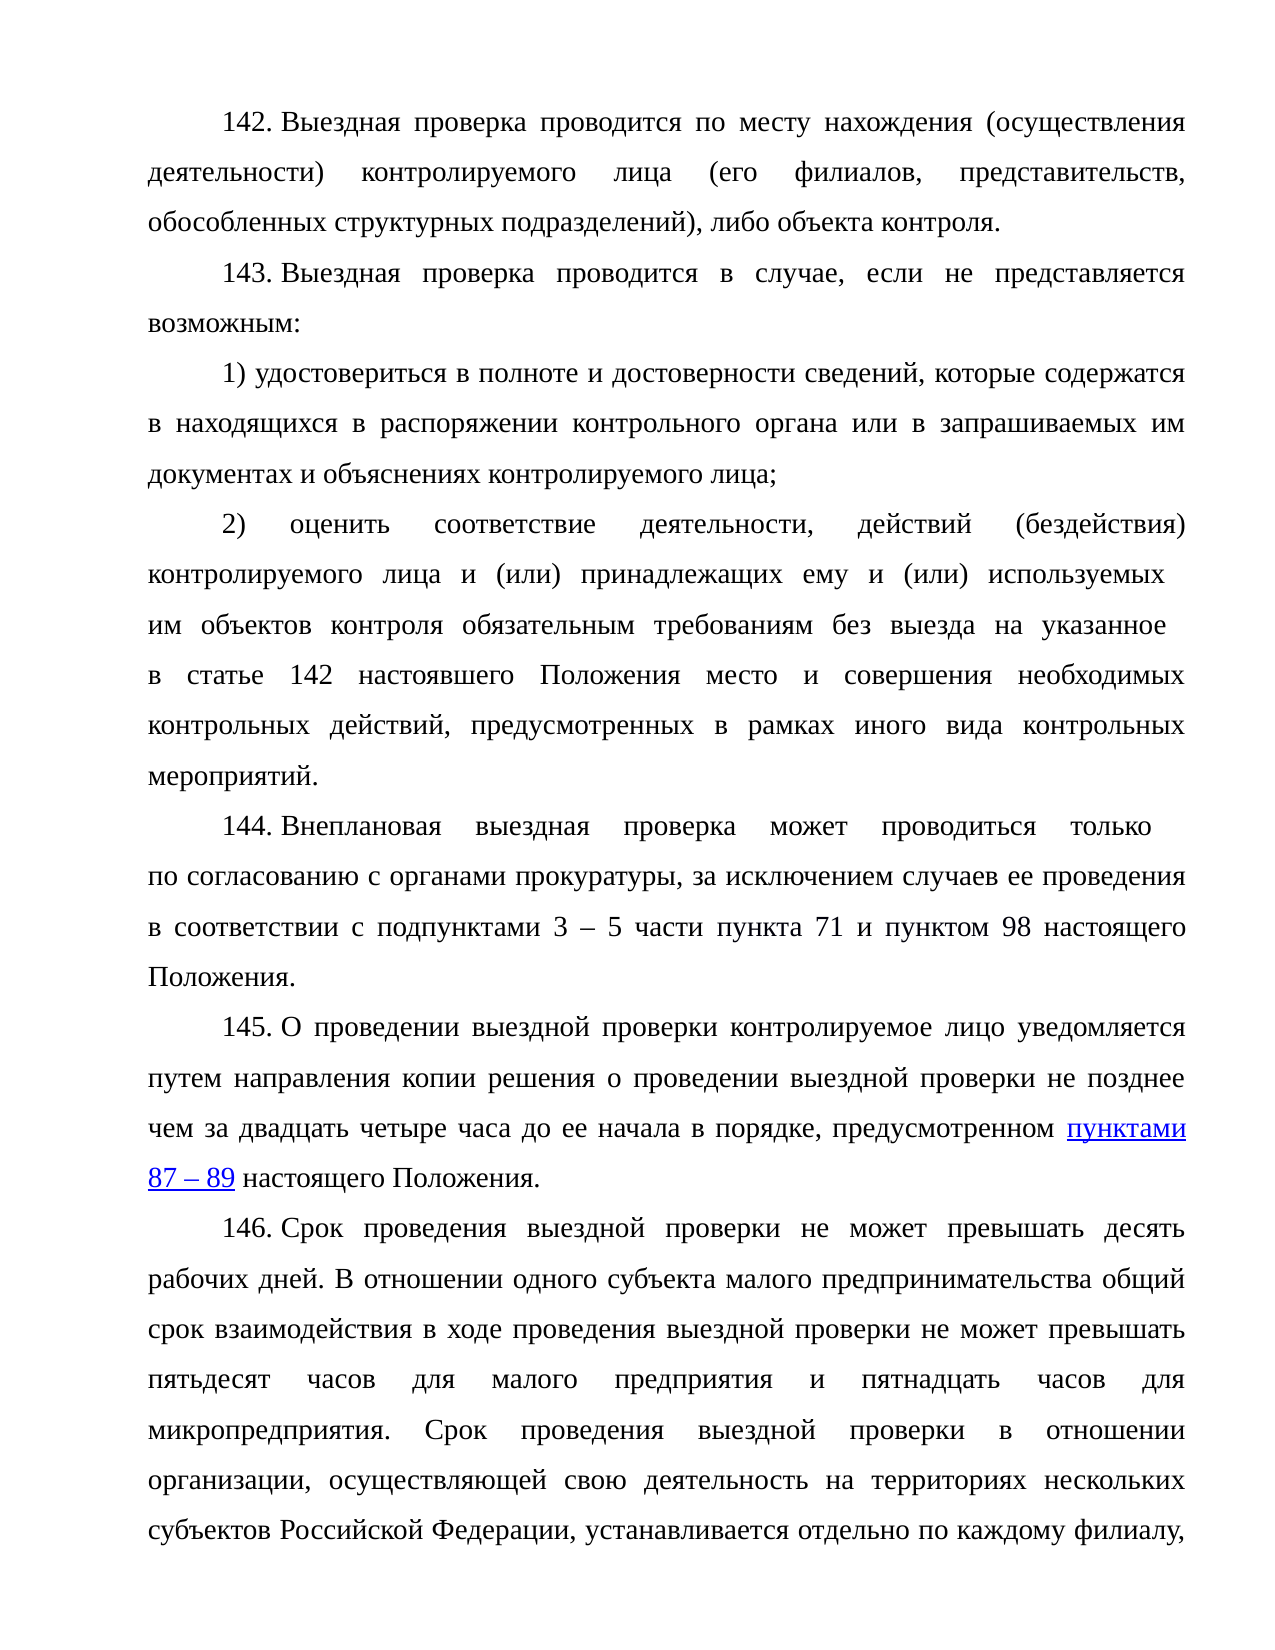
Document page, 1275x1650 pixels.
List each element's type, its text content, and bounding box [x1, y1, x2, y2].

list Срок проведения выездной проверки не может превышать десять рабочих дней. В отношении одного субъекта малого предпринимательства общий срок взаимодействия в ходе проведения выездной проверки не может превышать пятьдесят часов для малого предприятия и пятнадцать часов для микропредприятия. Срок проведения выездной проверки в отношении организации, осуществляющей свою деятельность на территориях нескольких субъектов Российской Федерации, устанавливается отдельно по каждому филиалу, [148, 1211, 1186, 1546]
list Выездная проверка проводится в случае, если не представляется возможным: [148, 255, 1186, 338]
text 1) удостовериться в полноте и достоверности сведений, которые содержатся в находящихся в распоряжении контрольного органа или в запрашиваемых им документах и объяснениях контролируемого лица; [148, 355, 1186, 489]
list О проведении выездной проверки контролируемое лицо уведомляется путем направления копии решения о проведении выездной проверки не позднее чем за двадцать четыре часа до ее начала в порядке, предусмотренном пунктами 87 – 89 настоящего Положения. [148, 1009, 1186, 1194]
text 2) оценить соответствие деятельности, действий (бездействия) контролируемого лица и (или) принадлежащих ему и (или) используемых им объектов контроля обязательным требованиям без выезда на указанное в статье 142 настоявшего Положения место и совершения необходимых контрольных действий, предусмотренных в рамках иного вида контрольных мероприятий. [148, 506, 1186, 791]
list Выездная проверка проводится по месту нахождения (осуществления деятельности) контролируемого лица (его филиалов, представительств, обособленных структурных подразделений), либо объекта контроля. [148, 104, 1186, 238]
list Внеплановая выездная проверка может проводиться только по согласованию с органами прокуратуры, за исключением случаев ее проведения в соответствии с подпунктами 3 – 5 части пункта 71 и пунктом 98 настоящего Положения. [148, 808, 1186, 993]
